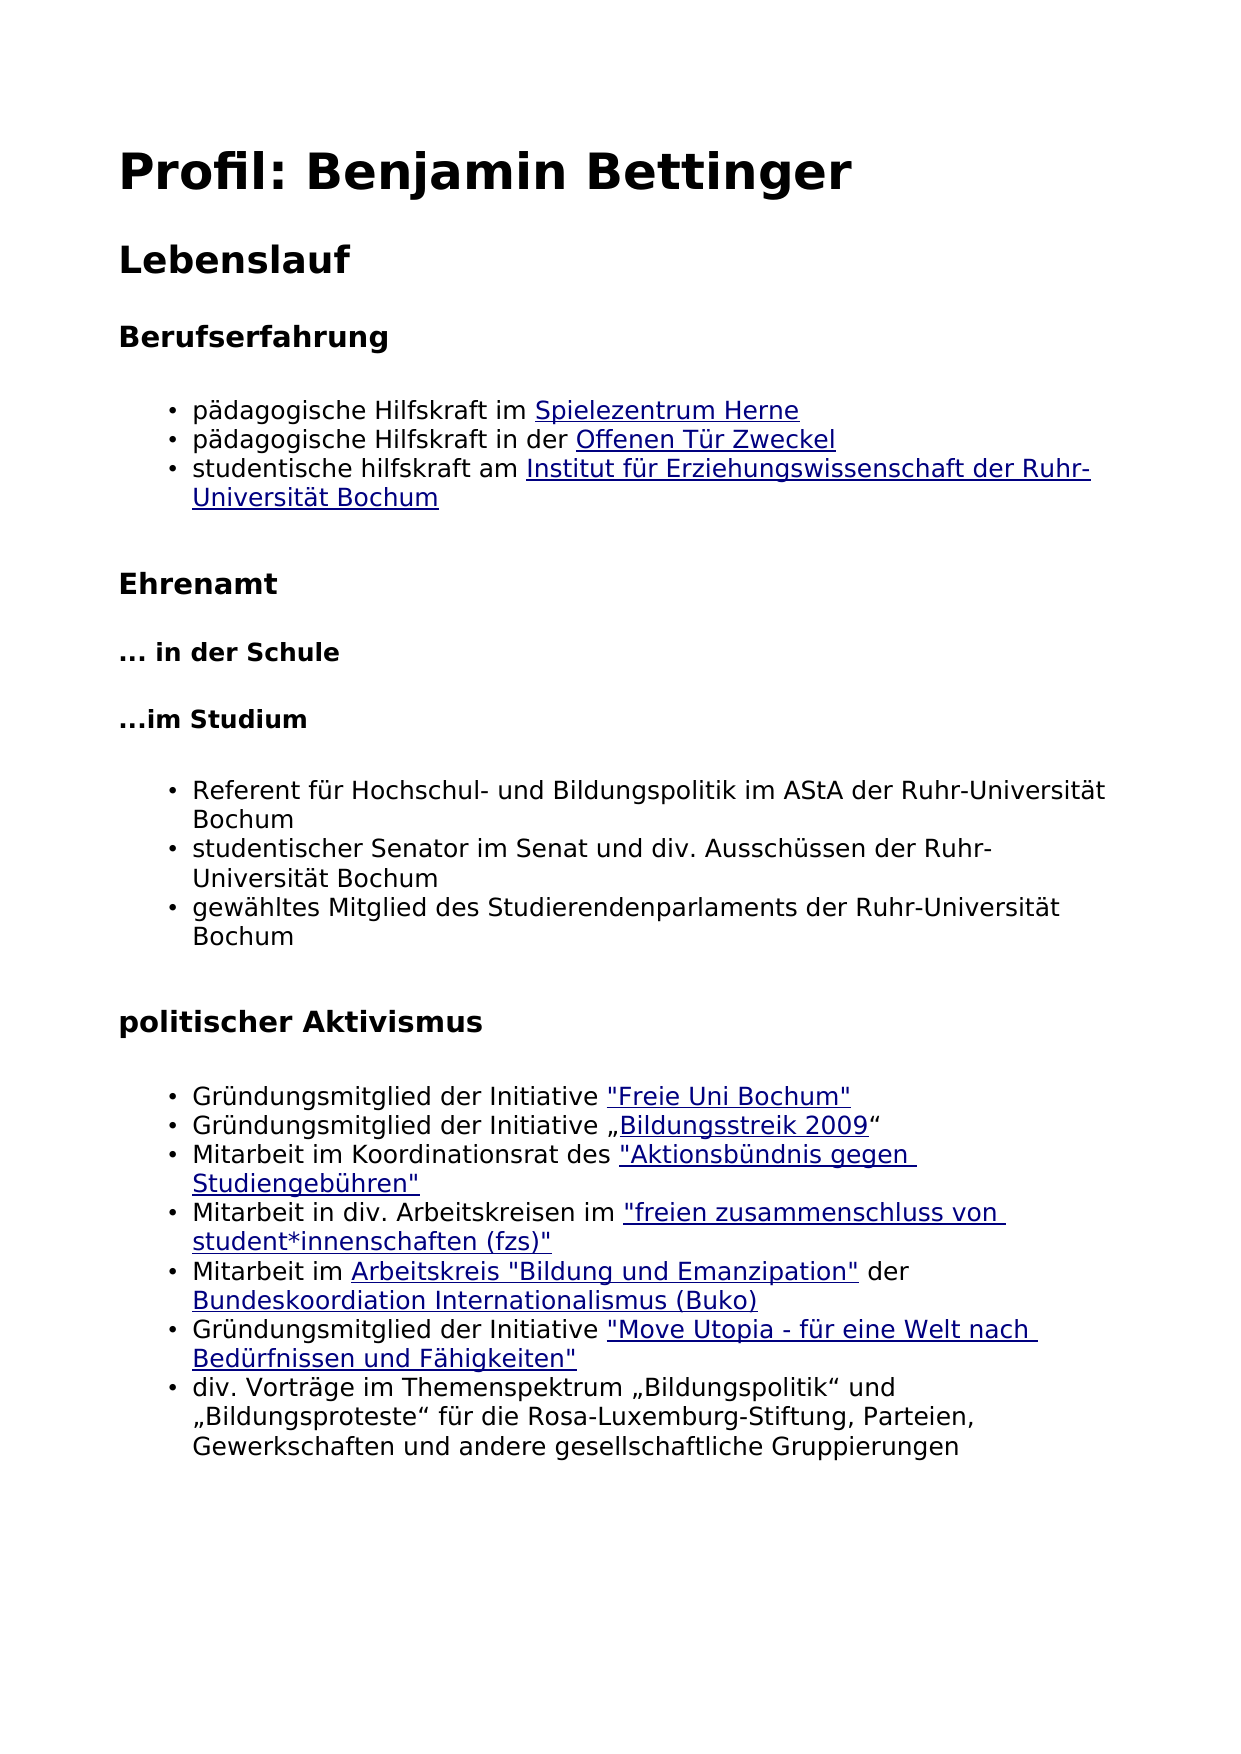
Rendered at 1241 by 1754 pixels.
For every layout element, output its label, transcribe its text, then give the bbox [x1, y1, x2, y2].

subtitle ...im Studium [118, 705, 1122, 734]
list Mitarbeit in div. Arbeitskreisen im "freien zusammenschluss von student*innenschaften (fzs)" [177, 1198, 1122, 1257]
subtitle Ehrenamt [118, 567, 1122, 601]
subtitle Berufserfahrung [118, 320, 1122, 354]
list Gründungsmitglied der Initiative "Freie Uni Bochum" [177, 1082, 1122, 1111]
subtitle politischer Aktivismus [118, 1006, 1122, 1040]
list Gründungsmitglied der Initiative „Bildungsstreik 2009“ [177, 1111, 1122, 1140]
list Mitarbeit im Arbeitskreis "Bildung und Emanzipation" der Bundeskoordiation Internationalismus (Buko) [177, 1257, 1122, 1315]
list div. Vorträge im Themenspektrum „Bildungspolitik“ und „Bildungsproteste“ für die Rosa-Luxemburg-Stiftung, Parteien, Gewerkschaften und andere gesellschaftliche Gruppierungen [177, 1373, 1122, 1461]
list studentische hilfskraft am Institut für Erziehungswissenschaft der Ruhr-Universität Bochum [177, 454, 1122, 513]
subtitle Lebenslauf [118, 239, 1122, 282]
list gewähltes Mitglied des Studierendenparlaments der Ruhr-Universität Bochum [177, 893, 1122, 951]
list pädagogische Hilfskraft im Spielezentrum Herne [177, 396, 1122, 425]
list Mitarbeit im Koordinationsrat des "Aktionsbündnis gegen Studiengebühren" [177, 1140, 1122, 1198]
list Referent für Hochschul- und Bildungspolitik im AStA der Ruhr-Universität Bochum [177, 776, 1122, 835]
subtitle Profil: Benjamin Bettinger [118, 143, 1122, 201]
list pädagogische Hilfskraft in der Offenen Tür Zweckel [177, 425, 1122, 454]
subtitle ... in der Schule [118, 638, 1122, 668]
list Gründungsmitglied der Initiative "Move Utopia - für eine Welt nach Bedürfnissen und Fähigkeiten" [177, 1315, 1122, 1373]
list studentischer Senator im Senat und div. Ausschüssen der Ruhr-Universität Bochum [177, 835, 1122, 893]
